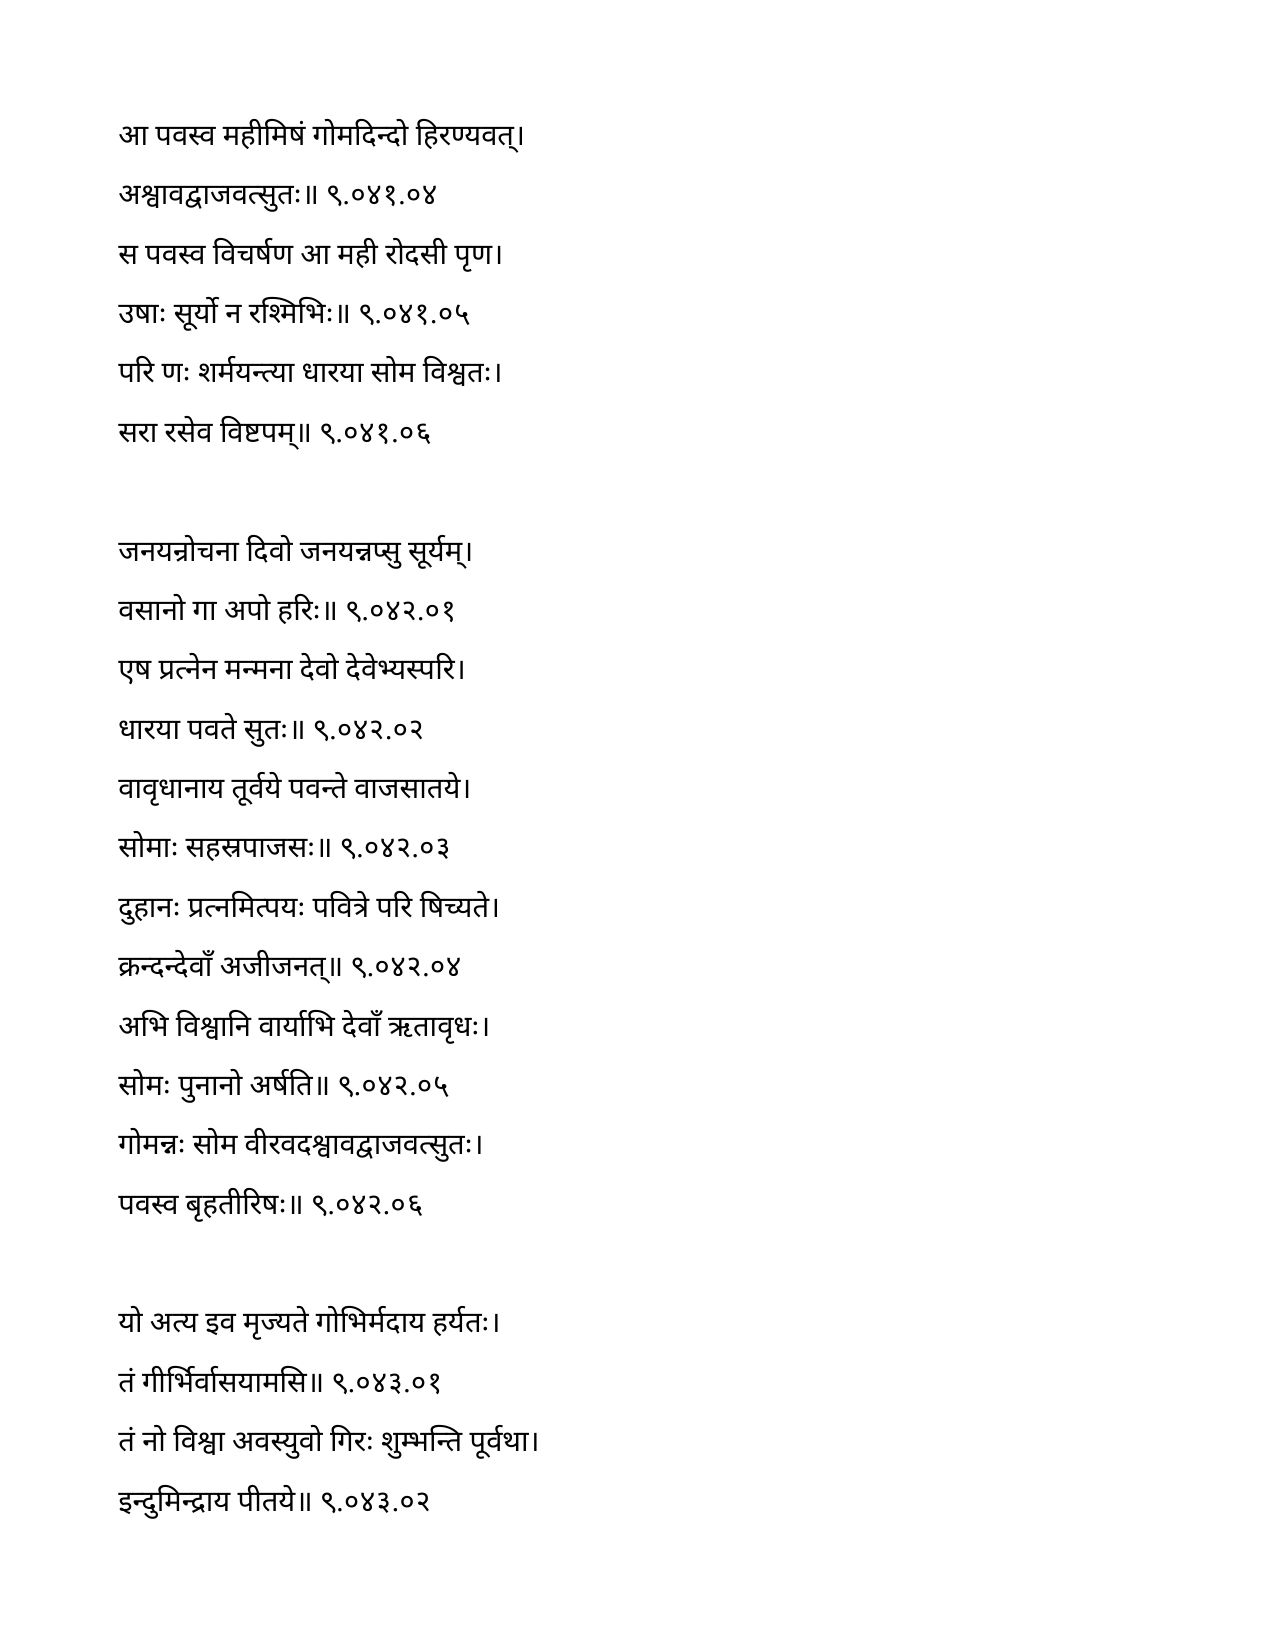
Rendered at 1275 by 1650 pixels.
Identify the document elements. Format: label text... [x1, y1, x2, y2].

text सरा रसेव विष्टपम्॥ ९.०४१.०६ [118, 415, 1157, 448]
text इन्दुमिन्द्राय पीतये॥ ९.०४३.०२ [118, 1484, 1157, 1517]
text एष प्रत्नेन मन्मना देवो देवेभ्यस्परि। [118, 652, 1157, 686]
text तं नो विश्वा अवस्युवो गिरः शुम्भन्ति पूर्वथा। [118, 1424, 1157, 1458]
text अश्वावद्वाजवत्सुतः॥ ९.०४१.०४ [118, 177, 1157, 211]
text पवस्व बृहतीरिषः॥ ९.०४२.०६ [118, 1187, 1157, 1220]
text यो अत्य इव मृज्यते गोभिर्मदाय हर्यतः। [118, 1306, 303, 1339]
text क्रन्दन्देवाँ अजीजनत्॥ ९.०४२.०४ [118, 949, 1157, 983]
text वसानो गा अपो हरिः॥ ९.०४२.०१ [118, 593, 1157, 627]
text सोमाः सहस्रपाजसः॥ ९.०४२.०३ [118, 831, 1157, 864]
text जनयन्रोचना दिवो जनयन्नप्सु सूर्यम्। [118, 534, 1157, 567]
text धारया पवते सुतः॥ ९.०४२.०२ [118, 712, 1157, 745]
text यो अत्य इव मृज्यते गोभिर्मदाय हर्यतः। [254, 1306, 1157, 1339]
text सोमः पुनानो अर्षति॥ ९.०४२.०५ [118, 1068, 1157, 1102]
text वावृधानाय तूर्वये पवन्ते वाजसातये। [118, 771, 1157, 805]
text गोमन्नः सोम वीरवदश्वावद्वाजवत्सुतः। [118, 1127, 1157, 1161]
text अभि विश्वानि वार्याभि देवाँ ऋतावृधः। [118, 1009, 1157, 1042]
text उषाः सूर्यो न रश्मिभिः॥ ९.०४१.०५ [118, 296, 1157, 330]
text तं गीर्भिर्वासयामसि॥ ९.०४३.०१ [118, 1365, 1157, 1398]
text परि णः शर्मयन्त्या धारया सोम विश्वतः। [118, 356, 1157, 389]
text स पवस्व विचर्षण आ मही रोदसी पृण। [118, 237, 1157, 270]
text आ पवस्व महीमिषं गोमदिन्दो हिरण्यवत्। [118, 118, 1157, 152]
text दुहानः प्रत्नमित्पयः पवित्रे परि षिच्यते। [118, 890, 1157, 923]
